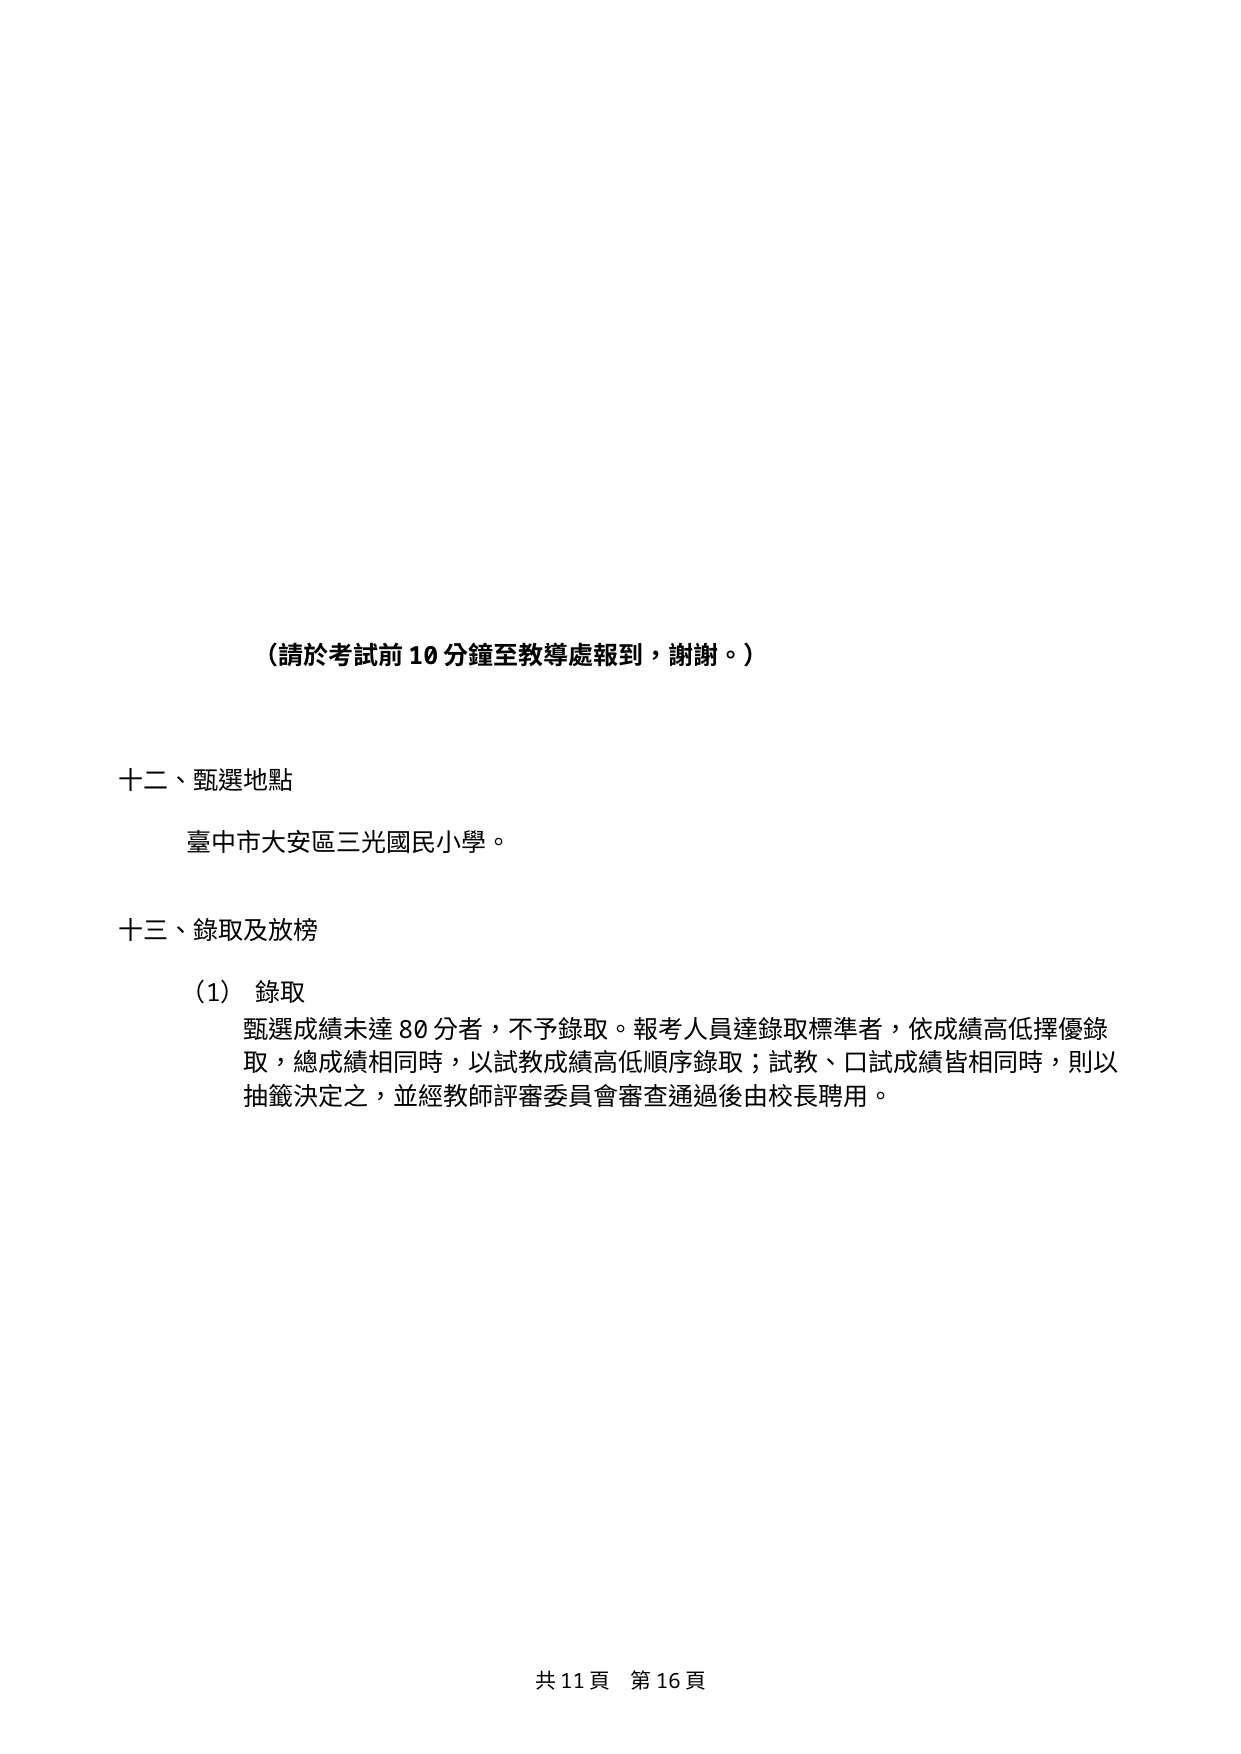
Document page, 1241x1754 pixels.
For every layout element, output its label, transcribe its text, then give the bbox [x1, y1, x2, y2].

list 錄取 [181, 949, 1122, 1012]
text 甄選成績未達80分者，不予錄取。報考人員達錄取標準者，依成績高低擇優錄取，總成績相同時，以試教成績高低順序錄取；試教、口試成績皆相同時，則以抽籤決定之，並經教師評審委員會審查通過後由校長聘用。 [243, 1012, 1122, 1112]
text 臺中市大安區三光國民小學。 [186, 799, 1122, 862]
text （請於考試前10分鐘至教導處報到，謝謝。） [118, 612, 1122, 674]
text 十二、甄選地點 [118, 737, 1122, 799]
text 十三、錄取及放榜 [118, 887, 1122, 949]
